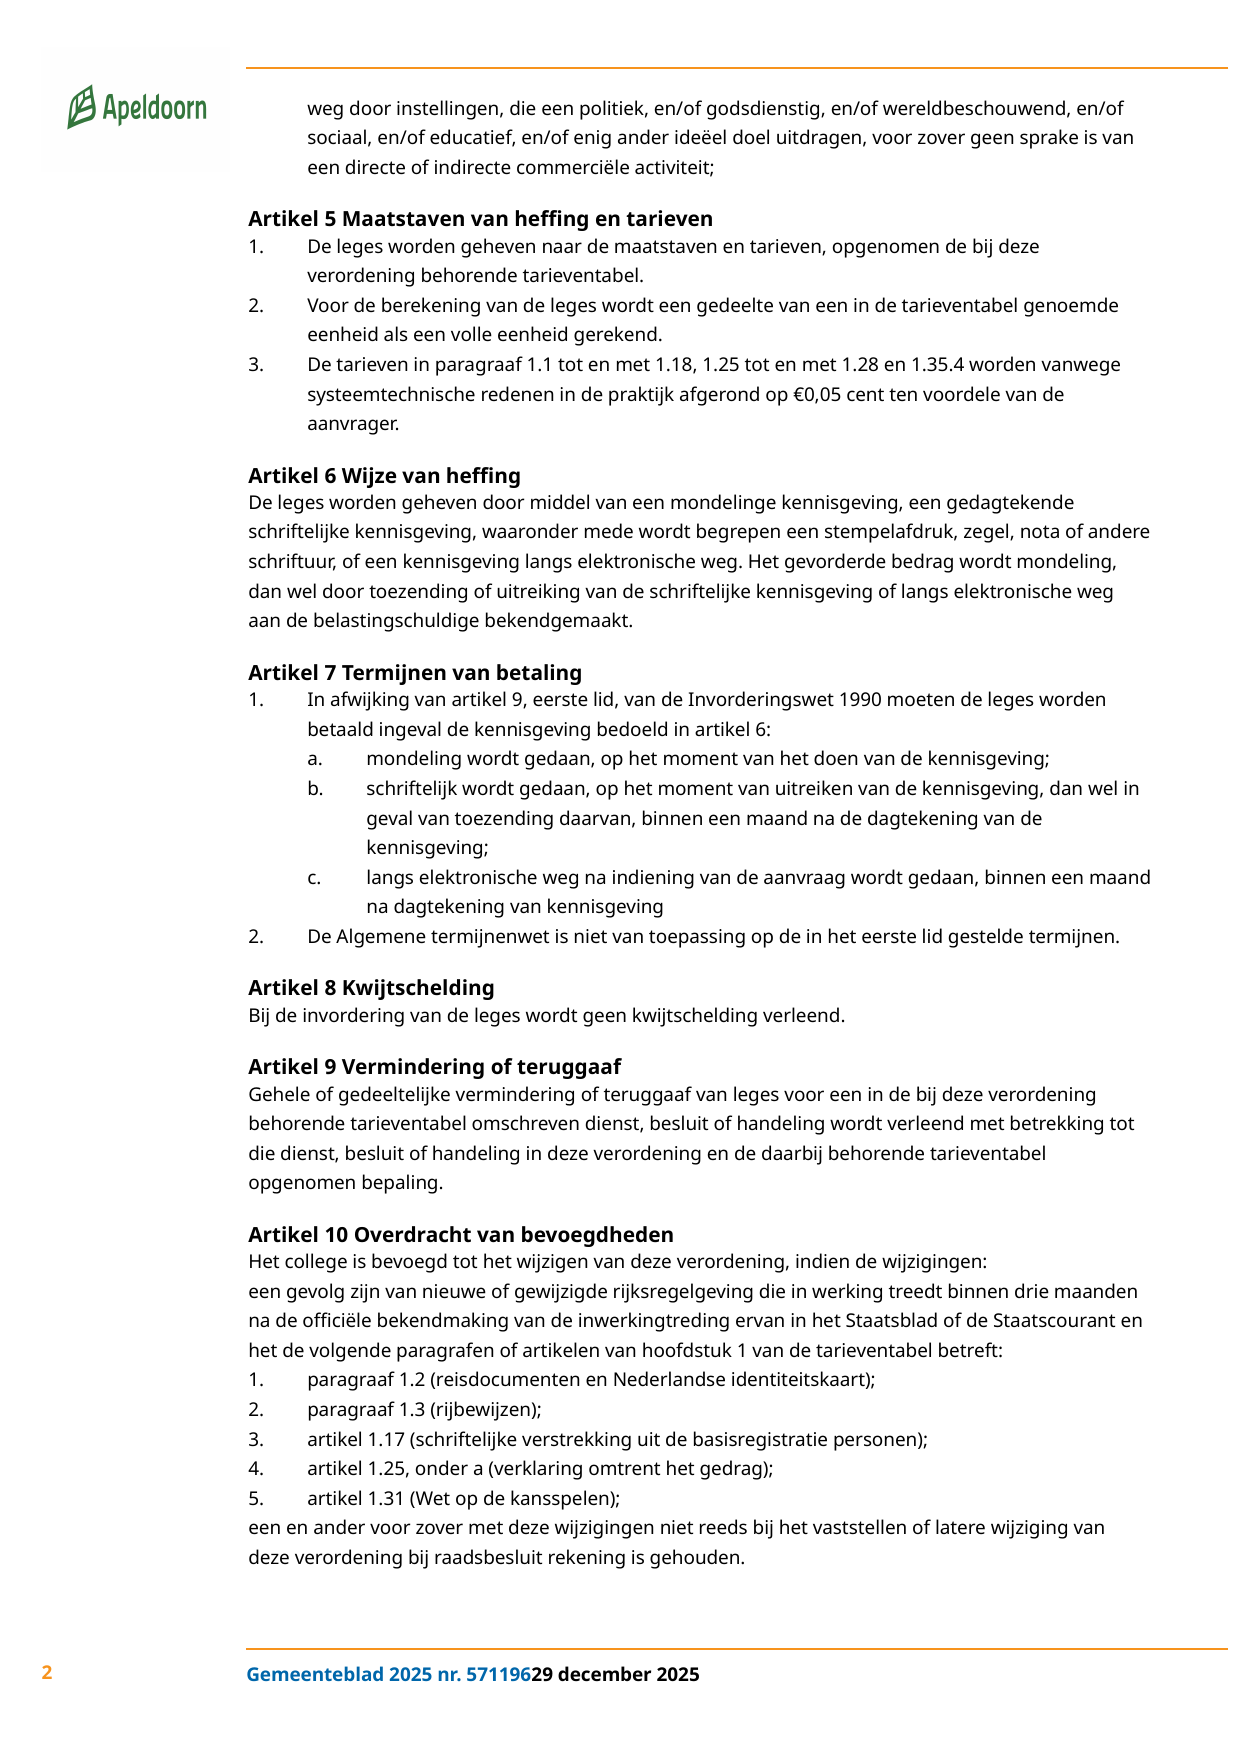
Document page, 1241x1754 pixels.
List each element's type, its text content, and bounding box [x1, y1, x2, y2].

text Gehele of gedeeltelijke vermindering of teruggaaf van leges voor een in de bij deze verordening behorende tarieventabel omschreven dienst, besluit of handeling wordt verleend met betrekking tot die dienst, besluit of handeling in deze verordening en de daarbij behorende tarieventabel opgenomen bepaling. [248, 1081, 1152, 1195]
text Artikel 10 Overdracht van bevoegdheden [248, 1220, 1152, 1248]
text een en ander voor zover met deze wijzigingen niet reeds bij het vaststellen of latere wijziging van deze verordening bij raadsbesluit rekening is gehouden. [248, 1514, 1152, 1570]
list De leges worden geheven naar de maatstaven en tarieven, opgenomen de bij deze verordening behorende tarieventabel. [248, 233, 1152, 288]
text Het college is bevoegd tot het wijzigen van deze verordening, indien de wijzigingen: [248, 1248, 1152, 1274]
list artikel 1.17 (schriftelijke verstrekking uit de basisregistratie personen); [248, 1426, 1152, 1452]
list paragraaf 1.3 (rijbewijzen); [248, 1396, 1152, 1422]
list In afwijking van artikel 9, eerste lid, van de Invorderingswet 1990 moeten de leges worden betaald ingeval de kennisgeving bedoeld in artikel 6: [248, 686, 1152, 742]
list mondeling wordt gedaan, op het moment van het doen van de kennisgeving; [307, 746, 1152, 771]
list schriftelijk wordt gedaan, op het moment van uitreiken van de kennisgeving, dan wel in geval van toezending daarvan, binnen een maand na de dagtekening van de kennisgeving; [307, 775, 1152, 860]
picture [41, 47, 231, 172]
list De tarieven in paragraaf 1.1 tot en met 1.18, 1.25 tot en met 1.28 en 1.35.4 worden vanwege systeemtechnische redenen in de praktijk afgerond op €0,05 cent ten voordele van de aanvrager. [248, 351, 1152, 436]
text een gevolg zijn van nieuwe of gewijzigde rijksregelgeving die in werking treedt binnen drie maanden na de officiële bekendmaking van de inwerkingtreding ervan in het Staatsblad of de Staatscourant en het de volgende paragrafen of artikelen van hoofdstuk 1 van de tarieventabel betreft: [248, 1278, 1152, 1363]
list weg door instellingen, die een politiek, en/of godsdienstig, en/of wereldbeschouwend, en/of sociaal, en/of educatief, en/of enig ander ideëel doel uitdragen, voor zover geen sprake is van een directe of indirecte commerciële activiteit; [248, 95, 1152, 180]
list langs elektronische weg na indiening van de aanvraag wordt gedaan, binnen een maand na dagtekening van kennisgeving [307, 864, 1152, 919]
text Artikel 9 Vermindering of teruggaaf [248, 1052, 1152, 1081]
list paragraaf 1.2 (reisdocumenten en Nederlandse identiteitskaart); [248, 1367, 1152, 1392]
list De Algemene termijnenwet is niet van toepassing op de in het eerste lid gestelde termijnen. [248, 923, 1152, 949]
text Artikel 5 Maatstaven van heffing en tarieven [248, 204, 1152, 233]
text De leges worden geheven door middel van een mondelinge kennisgeving, een gedagtekende schriftelijke kennisgeving, waaronder mede wordt begrepen een stempelafdruk, zegel, nota of andere schriftuur, of een kennisgeving langs elektronische weg. Het gevorderde bedrag wordt mondeling, dan wel door toezending of uitreiking van de schriftelijke kennisgeving of langs elektronische weg aan de belastingschuldige bekendgemaakt. [248, 489, 1152, 633]
list artikel 1.25, onder a (verklaring omtrent het gedrag); [248, 1455, 1152, 1481]
list artikel 1.31 (Wet op de kansspelen); [248, 1485, 1152, 1511]
list Voor de berekening van de leges wordt een gedeelte van een in de tarieventabel genoemde eenheid als een volle eenheid gerekend. [248, 292, 1152, 347]
text Artikel 6 Wijze van heffing [248, 461, 1152, 489]
text Bij de invordering van de leges wordt geen kwijtschelding verleend. [248, 1002, 1152, 1028]
text Artikel 7 Termijnen van betaling [248, 658, 1152, 686]
text Artikel 8 Kwijtschelding [248, 973, 1152, 1002]
